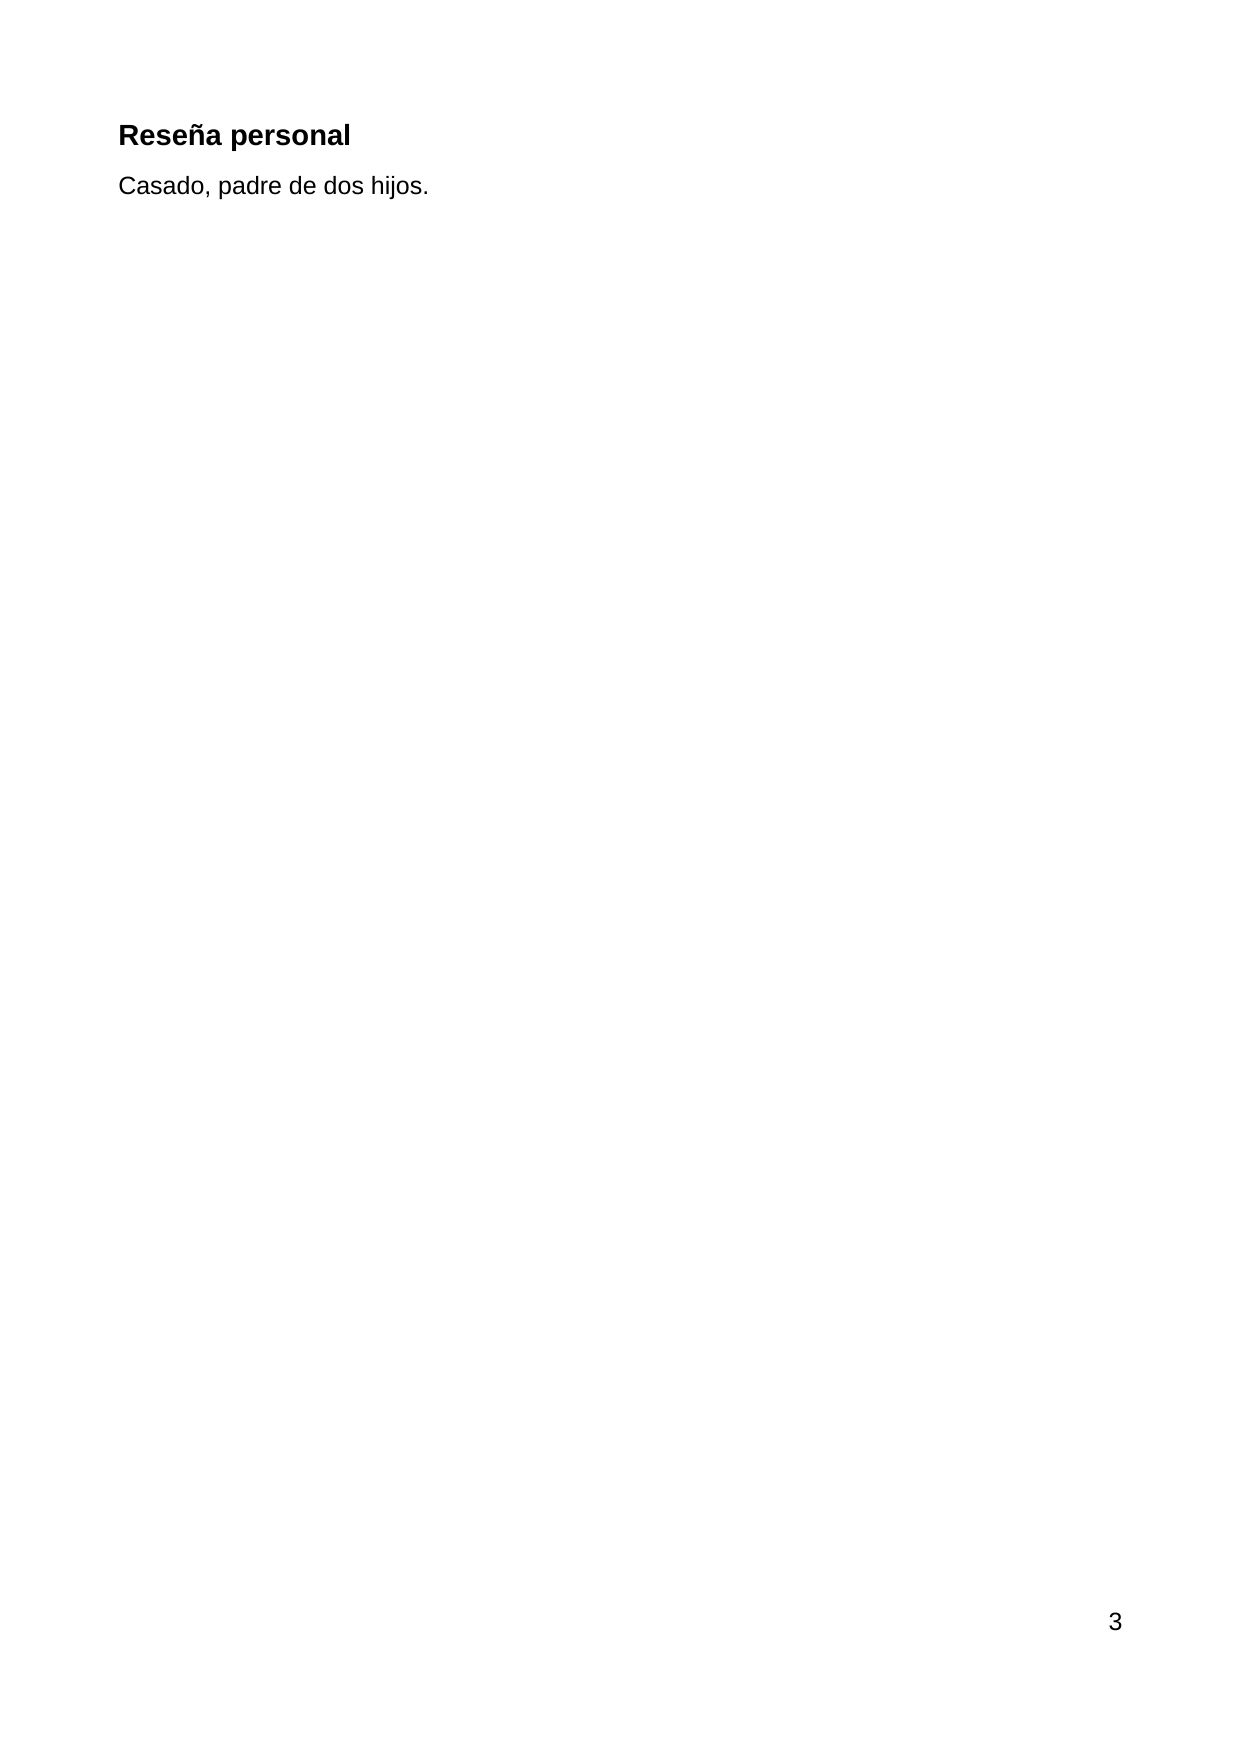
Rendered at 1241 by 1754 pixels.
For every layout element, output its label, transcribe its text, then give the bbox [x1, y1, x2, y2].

text Casado, padre de dos hijos. [118, 171, 1122, 200]
text Reseña personal [118, 118, 1122, 152]
